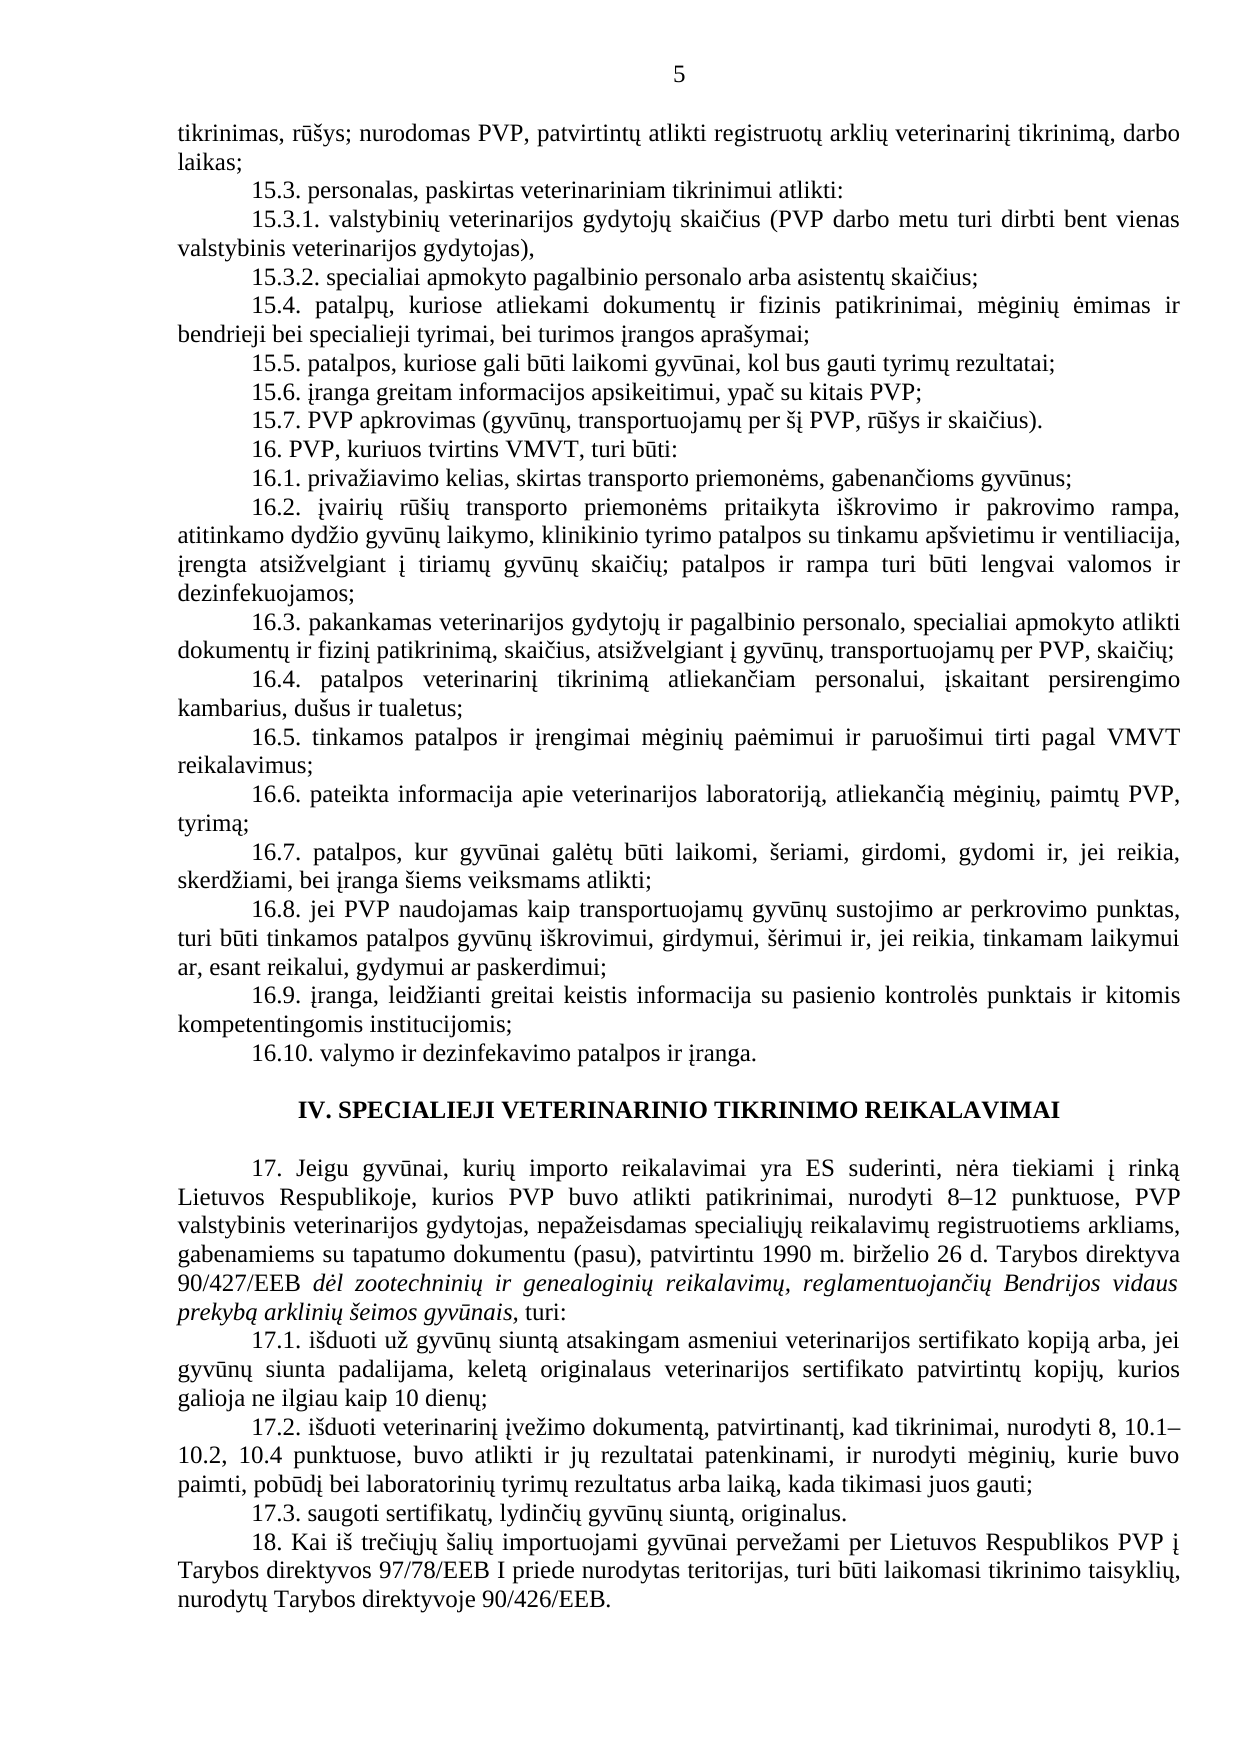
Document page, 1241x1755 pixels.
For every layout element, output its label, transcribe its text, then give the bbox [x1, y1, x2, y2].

text 15.3.1. valstybinių veterinarijos gydytojų skaičius (PVP darbo metu turi dirbti bent vienas valstybinis veterinarijos gydytojas), [177, 204, 1181, 262]
text 16.7. patalpos, kur gyvūnai galėtų būti laikomi, šeriami, girdomi, gydomi ir, jei reikia, skerdžiami, bei įranga šiems veiksmams atlikti; [177, 837, 1181, 894]
text 15.4. patalpų, kuriose atliekami dokumentų ir fizinis patikrinimai, mėginių ėmimas ir bendrieji bei specialieji tyrimai, bei turimos įrangos aprašymai; [177, 291, 1181, 348]
text 16. PVP, kuriuos tvirtins VMVT, turi būti: [177, 434, 1181, 463]
text 16.8. jei PVP naudojamas kaip transportuojamų gyvūnų sustojimo ar perkrovimo punktas, turi būti tinkamos patalpos gyvūnų iškrovimui, girdymui, šėrimui ir, jei reikia, tinkamam laikymui ar, esant reikalui, gydymui ar paskerdimui; [177, 894, 1181, 981]
text 17.2. išduoti veterinarinį įvežimo dokumentą, patvirtinantį, kad tikrinimai, nurodyti 8, 10.1–10.2, 10.4 punktuose, buvo atlikti ir jų rezultatai patenkinami, ir nurodyti mėginių, kurie buvo paimti, pobūdį bei laboratorinių tyrimų rezultatus arba laiką, kada tikimasi juos gauti; [177, 1412, 1181, 1498]
text 16.2. įvairių rūšių transporto priemonėms pritaikyta iškrovimo ir pakrovimo rampa, atitinkamo dydžio gyvūnų laikymo, klinikinio tyrimo patalpos su tinkamu apšvietimu ir ventiliacija, įrengta atsižvelgiant į tiriamų gyvūnų skaičių; patalpos ir rampa turi būti lengvai valomos ir dezinfekuojamos; [177, 492, 1181, 607]
text 15.3.2. specialiai apmokyto pagalbinio personalo arba asistentų skaičius; [177, 262, 1181, 291]
text 16.10. valymo ir dezinfekavimo patalpos ir įranga. [177, 1038, 1181, 1067]
text tikrinimas, rūšys; nurodomas PVP, patvirtintų atlikti registruotų arklių veterinarinį tikrinimą, darbo laikas; [177, 118, 1181, 176]
text 15.3. personalas, paskirtas veterinariniam tikrinimui atlikti: [177, 176, 1181, 204]
text 16.6. pateikta informacija apie veterinarijos laboratoriją, atliekančią mėginių, paimtų PVP, tyrimą; [177, 779, 1181, 837]
text 15.7. PVP apkrovimas (gyvūnų, transportuojamų per šį PVP, rūšys ir skaičius). [177, 406, 1181, 434]
text 16.1. privažiavimo kelias, skirtas transporto priemonėms, gabenančioms gyvūnus; [177, 463, 1181, 492]
text 15.5. patalpos, kuriose gali būti laikomi gyvūnai, kol bus gauti tyrimų rezultatai; [177, 348, 1181, 377]
text 15.6. įranga greitam informacijos apsikeitimui, ypač su kitais PVP; [177, 377, 1181, 406]
text 16.9. įranga, leidžianti greitai keistis informacija su pasienio kontrolės punktais ir kitomis kompetentingomis institucijomis; [177, 981, 1181, 1038]
text 17.1. išduoti už gyvūnų siuntą atsakingam asmeniui veterinarijos sertifikato kopiją arba, jei gyvūnų siunta padalijama, keletą originalaus veterinarijos sertifikato patvirtintų kopijų, kurios galioja ne ilgiau kaip 10 dienų; [177, 1326, 1181, 1412]
text 17. Jeigu gyvūnai, kurių importo reikalavimai yra ES suderinti, nėra tiekiami į rinką Lietuvos Respublikoje, kurios PVP buvo atlikti patikrinimai, nurodyti 8–12 punktuose, PVP valstybinis veterinarijos gydytojas, nepažeisdamas specialiųjų reikalavimų registruotiems arkliams, gabenamiems su tapatumo dokumentu (pasu), patvirtintu 1990 m. birželio 26 d. Tarybos direktyva 90/427/EEB dėl zootechninių ir genealoginių reikalavimų, reglamentuojančių Bendrijos vidaus prekybą arklinių šeimos gyvūnais, turi: [177, 1153, 1181, 1326]
text 16.3. pakankamas veterinarijos gydytojų ir pagalbinio personalo, specialiai apmokyto atlikti dokumentų ir fizinį patikrinimą, skaičius, atsižvelgiant į gyvūnų, transportuojamų per PVP, skaičių; [177, 607, 1181, 664]
text 18. Kai iš trečiųjų šalių importuojami gyvūnai pervežami per Lietuvos Respublikos PVP į Tarybos direktyvos 97/78/EEB I priede nurodytas teritorijas, turi būti laikomasi tikrinimo taisyklių, nurodytų Tarybos direktyvoje 90/426/EEB. [177, 1527, 1181, 1613]
text 16.5. tinkamos patalpos ir įrengimai mėginių paėmimui ir paruošimui tirti pagal VMVT reikalavimus; [177, 722, 1181, 779]
text IV. SPECIALIEJI VETERINARINIO TIKRINIMO REIKALAVIMAI [177, 1096, 1181, 1124]
text 16.4. patalpos veterinarinį tikrinimą atliekančiam personalui, įskaitant persirengimo kambarius, dušus ir tualetus; [177, 664, 1181, 722]
text 17.3. saugoti sertifikatų, lydinčių gyvūnų siuntą, originalus. [177, 1498, 1181, 1527]
